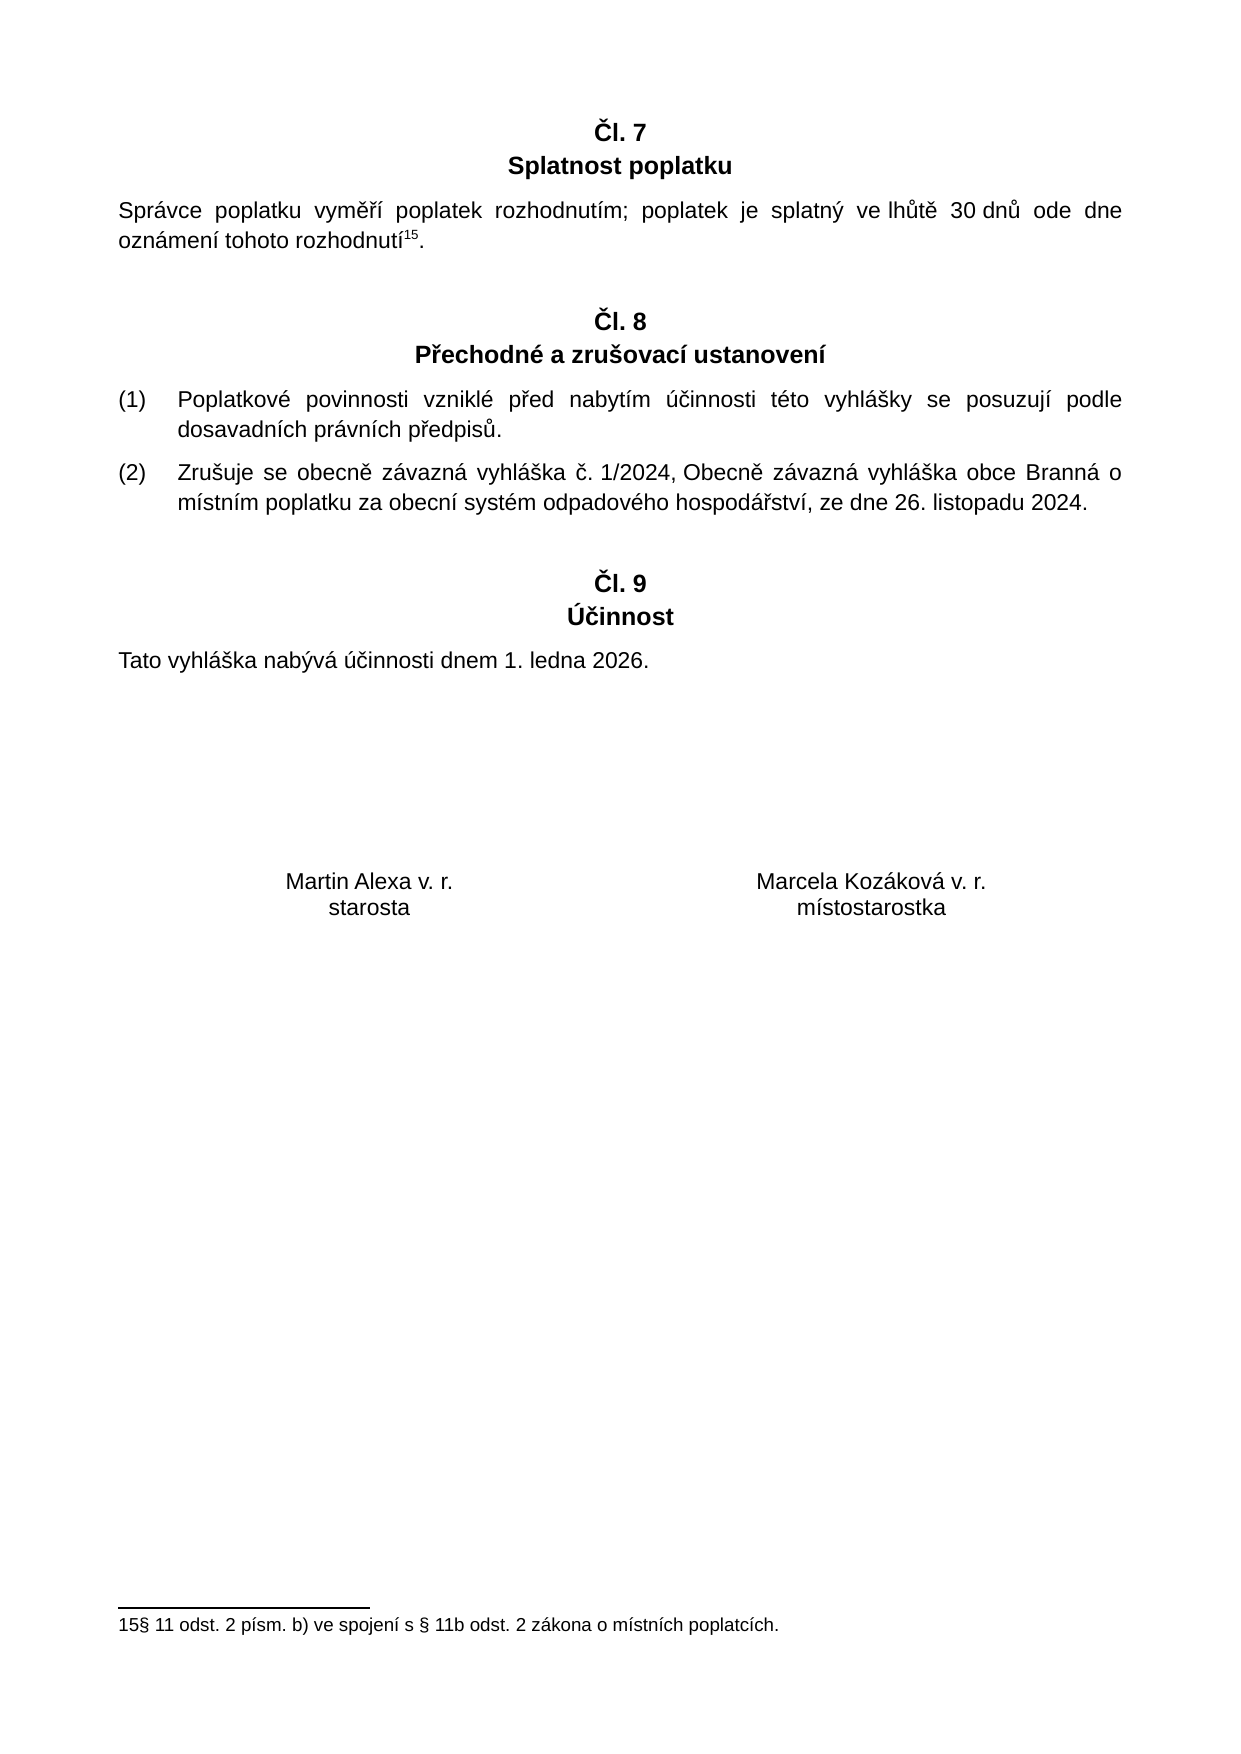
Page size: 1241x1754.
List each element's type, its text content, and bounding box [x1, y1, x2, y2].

subtitle Čl. 8 Přechodné a zrušovací ustanovení [118, 307, 1122, 369]
text Správce poplatku vyměří poplatek rozhodnutím; poplatek je splatný ve lhůtě 30 dnů ode dne oznámení tohoto rozhodnutí. [118, 197, 1122, 253]
table_cell [118, 926, 620, 1044]
subtitle Čl. 9 Účinnost [118, 569, 1122, 631]
list Poplatkové povinnosti vzniklé před nabytím účinnosti této vyhlášky se posuzují podle dosavadních právních předpisů. [118, 386, 1122, 442]
subtitle Čl. 7 Splatnost poplatku [118, 118, 1122, 180]
text § 11 odst. 2 písm. b) ve spojení s § 11b odst. 2 zákona o místních poplatcích. [118, 1614, 1122, 1635]
table_header Marcela Kozáková v. r. místostarostka [620, 808, 1122, 926]
table_cell [620, 926, 1122, 1044]
text Tato vyhláška nabývá účinnosti dnem 1. ledna 2026. [118, 647, 1122, 674]
table_header Martin Alexa v. r. starosta [118, 808, 620, 926]
list Zrušuje se obecně závazná vyhláška č. 1/2024, Obecně závazná vyhláška obce Branná o místním poplatku za obecní systém odpadového hospodářství, ze dne 26. listopadu 2024. [118, 458, 1122, 515]
